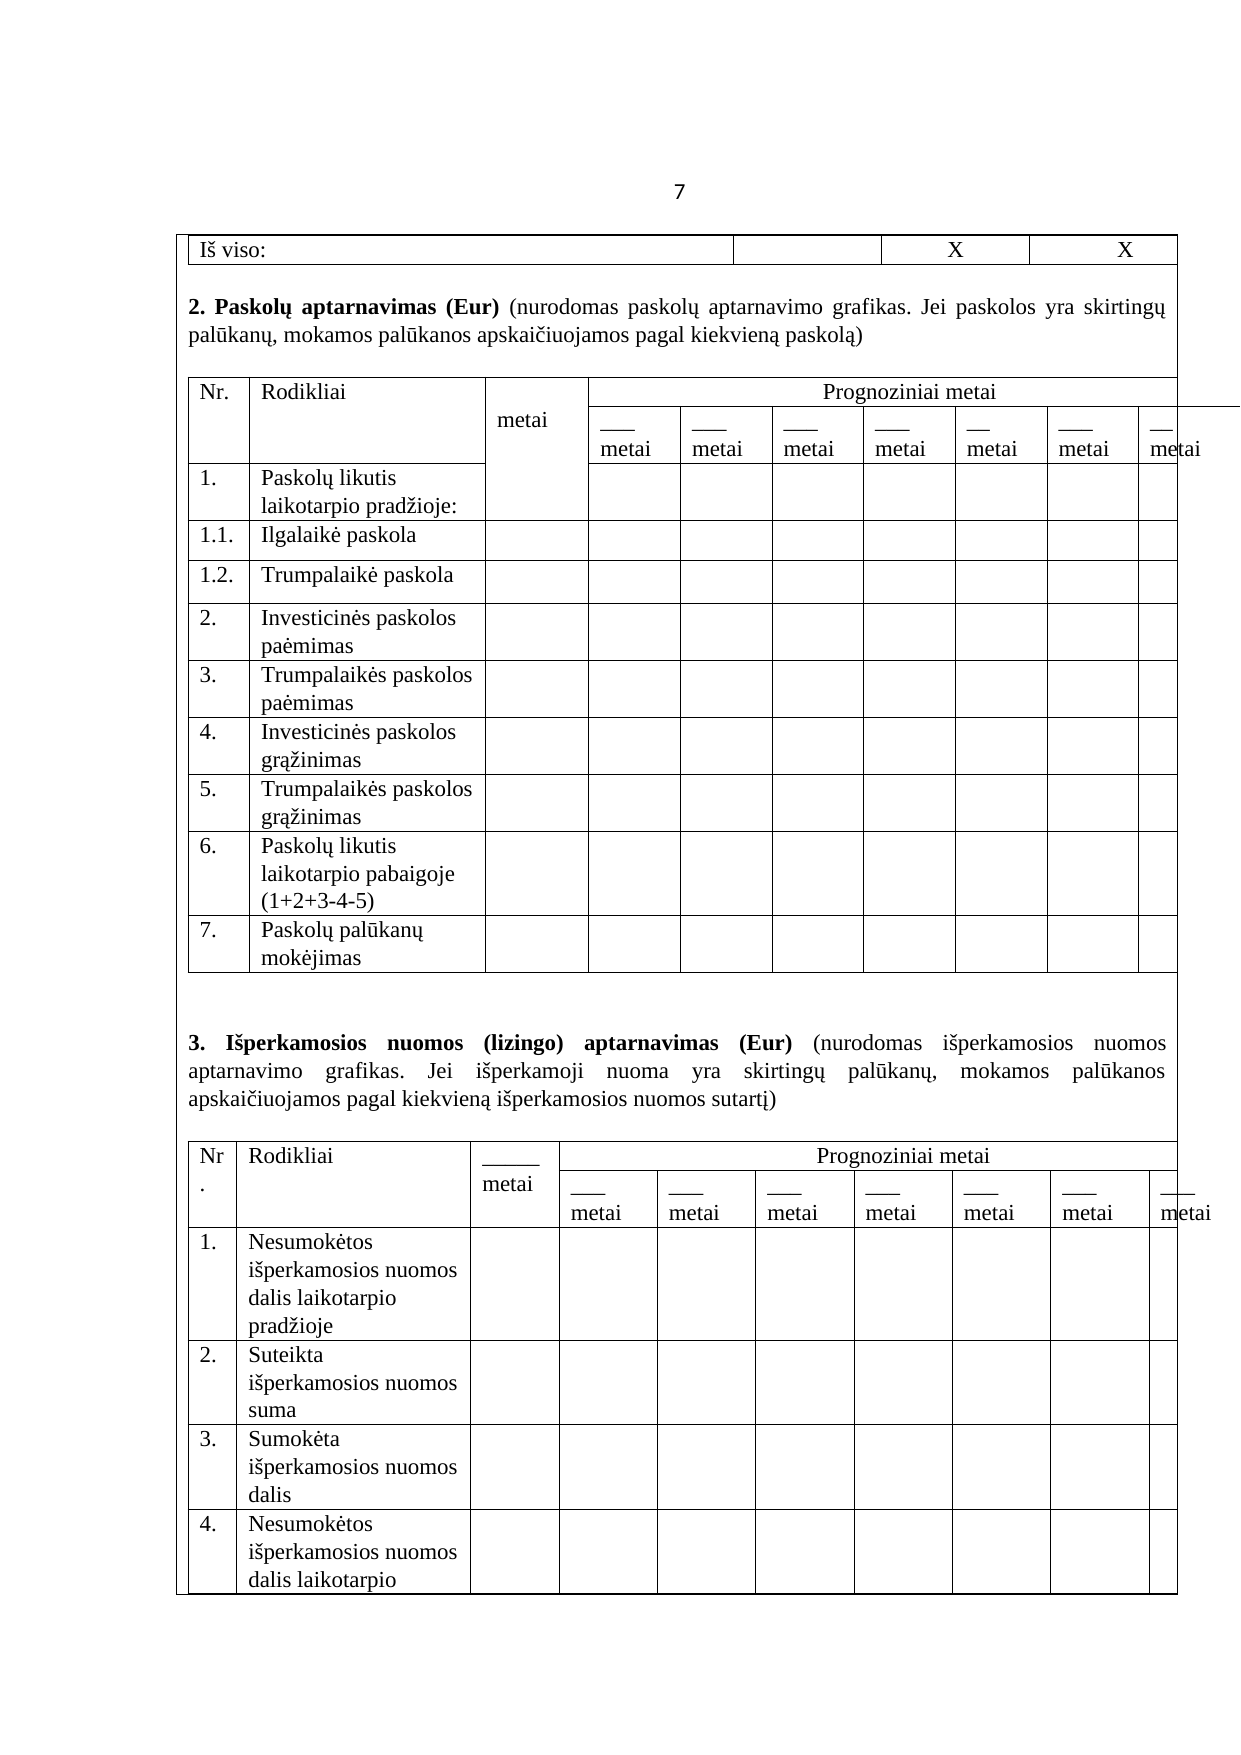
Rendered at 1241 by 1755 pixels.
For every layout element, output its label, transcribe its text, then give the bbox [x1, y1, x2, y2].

table_cell Investicinės paskolos grąžinimas [250, 718, 485, 774]
table_cell [681, 464, 772, 519]
table_cell [773, 604, 863, 660]
table_cell [864, 832, 955, 915]
table_cell [1051, 1425, 1149, 1509]
table_cell Trumpalaikė paskola [250, 561, 485, 603]
table_cell [471, 1425, 559, 1509]
table_cell [864, 775, 955, 831]
table_cell [855, 1425, 952, 1509]
table_cell Paskolų palūkanų mokėjimas [250, 916, 485, 972]
table_cell [658, 1341, 755, 1424]
table_cell 2. [189, 1341, 236, 1424]
table_cell [953, 1425, 1050, 1509]
table_cell Investicinės paskolos paėmimas [250, 604, 485, 660]
table_cell [681, 604, 772, 660]
table_cell Nesumokėtos išperkamosios nuomos dalis laikotarpio [237, 1510, 470, 1592]
table_cell [589, 775, 680, 831]
table_cell X [882, 236, 1029, 264]
table_cell [864, 561, 955, 603]
table_cell [486, 718, 588, 774]
table_cell [773, 561, 863, 603]
table_cell [855, 1341, 952, 1424]
table_cell [864, 521, 955, 560]
table_cell ___ metai [658, 1171, 755, 1227]
table_cell [953, 1341, 1050, 1424]
table_cell [589, 561, 680, 603]
table_cell [658, 1425, 755, 1509]
table_cell Nesumokėtos išperkamosios nuomos dalis laikotarpio pradžioje [237, 1228, 470, 1339]
table_cell [1139, 521, 1177, 560]
table_header metai [486, 378, 588, 463]
table_cell [953, 1228, 1050, 1339]
table_cell [773, 661, 863, 717]
table_cell Trumpalaikės paskolos paėmimas [250, 661, 485, 717]
table_cell [471, 1341, 559, 1424]
table_cell ___ metai [589, 407, 680, 463]
table_cell [1051, 1510, 1149, 1592]
table_cell 1.2. [189, 561, 249, 603]
table_cell [1048, 775, 1138, 831]
table_cell [864, 604, 955, 660]
table_cell [486, 661, 588, 717]
table_header Rodikliai [250, 378, 485, 463]
table_cell [1048, 832, 1138, 915]
table_cell [1139, 718, 1177, 774]
table_cell [1048, 464, 1138, 519]
table_cell [560, 1510, 657, 1592]
table_cell [773, 464, 863, 519]
table_cell [1139, 561, 1177, 603]
table_cell 1.1. [189, 521, 249, 560]
table_cell [855, 1228, 952, 1339]
table_cell [953, 1510, 1050, 1592]
table_cell [1051, 1228, 1149, 1339]
table_cell [734, 236, 881, 264]
table_cell [756, 1425, 854, 1509]
table_cell [1048, 916, 1138, 972]
table_cell [956, 521, 1047, 560]
table_cell 5. [189, 775, 249, 831]
table_cell [1150, 1510, 1177, 1592]
table_cell [589, 832, 680, 915]
table_cell ___ metai [560, 1171, 657, 1227]
table_cell [1139, 832, 1177, 915]
table_cell [956, 561, 1047, 603]
table_cell [773, 775, 863, 831]
table_cell [1048, 718, 1138, 774]
table_cell ___ metai [953, 1171, 1050, 1227]
table_cell [589, 464, 680, 519]
table_cell [486, 521, 588, 560]
table_cell [589, 661, 680, 717]
table_cell 1. [189, 464, 249, 519]
table_cell [486, 916, 588, 972]
table_cell 6. [189, 832, 249, 915]
table_cell ___ metai [1150, 1171, 1177, 1227]
table_cell [681, 661, 772, 717]
table_cell [486, 604, 588, 660]
table_cell [956, 916, 1047, 972]
table_cell [471, 1510, 559, 1592]
table_cell [1139, 661, 1177, 717]
table_cell [1048, 561, 1138, 603]
table_cell ___ metai [855, 1171, 952, 1227]
table_cell [756, 1510, 854, 1592]
table_cell 1. [189, 1228, 236, 1339]
table_cell [956, 661, 1047, 717]
table_cell ___ metai [1048, 407, 1138, 463]
table_cell Ilgalaikė paskola [250, 521, 485, 560]
table_cell [486, 463, 588, 519]
table_cell 3. [189, 1425, 236, 1509]
table_cell [864, 464, 955, 519]
table_cell [1139, 464, 1177, 519]
table_cell [681, 916, 772, 972]
table_cell [1048, 521, 1138, 560]
table_cell [864, 718, 955, 774]
table_cell [956, 464, 1047, 519]
table_cell [486, 561, 588, 603]
table_cell [756, 1341, 854, 1424]
table_cell [486, 775, 588, 831]
table_cell [1051, 1341, 1149, 1424]
table_cell [864, 916, 955, 972]
table_cell [1139, 916, 1177, 972]
table_cell [681, 775, 772, 831]
table_cell [681, 832, 772, 915]
table_cell 4. [189, 718, 249, 774]
table_cell Suteikta išperkamosios nuomos suma [237, 1341, 470, 1424]
table_cell X [1030, 236, 1177, 264]
table_cell ___ metai [864, 407, 955, 463]
table_cell [1139, 775, 1177, 831]
table_cell Sumokėta išperkamosios nuomos dalis [237, 1425, 470, 1509]
table_cell [560, 1425, 657, 1509]
table_cell [773, 916, 863, 972]
table_cell 4. [189, 1510, 236, 1592]
table_cell [589, 604, 680, 660]
table_cell [956, 718, 1047, 774]
table_cell [855, 1510, 952, 1592]
table_cell [589, 521, 680, 560]
table_cell [560, 1341, 657, 1424]
table_cell Trumpalaikės paskolos grąžinimas [250, 775, 485, 831]
table_cell ___ metai [773, 407, 863, 463]
table_header Prognoziniai metai [589, 378, 1177, 406]
table_cell Iš viso: [189, 236, 733, 264]
table_cell [773, 718, 863, 774]
table_cell [1048, 604, 1138, 660]
table_cell [681, 561, 772, 603]
table_cell [589, 718, 680, 774]
table_cell [560, 1228, 657, 1339]
table_cell [589, 916, 680, 972]
table_cell Paskolų likutis laikotarpio pabaigoje (1+2+3-4-5) [250, 832, 485, 915]
table_header Rodikliai [237, 1142, 470, 1227]
table_cell [756, 1228, 854, 1339]
table_cell [1150, 1228, 1177, 1339]
table_header Nr. [189, 1142, 236, 1227]
table_header Nr. [189, 378, 249, 463]
table_cell 2. [189, 604, 249, 660]
table_cell Paskolų likutis laikotarpio pradžioje: [250, 464, 485, 519]
table_cell X. INFORMACIJA APIE PASKOLAS IR (ARBA) IŠPERKAMĄJĄ NUOMĄ (LIZINGĄ) (EUR) 1. Turimos paskolos ir (arba) išperkamoji nuoma (Eur) (nurodoma informacija apie pareiškėjo turimas paskolas ir (arba) išperkamąją nuomą ataskaitinių metų pabaigoje prieš paramos paraiškos pateikimą) 2. Paskolų aptarnavimas (Eur) (nurodomas paskolų aptarnavimo grafikas. Jei paskolos yra skirtingų palūkanų, mokamos palūkanos apskaičiuojamos pagal kiekvieną paskolą) 3. Išperkamosios nuomos (lizingo) aptarnavimas (Eur) (nurodomas išperkamosios nuomos aptarnavimo grafikas. Jei išperkamoji nuoma yra skirtingų palūkanų, mokamos palūkanos apskaičiuojamos pagal kiekvieną išperkamosios nuomos sutartį) [177, 235, 1177, 1593]
table_cell ___ metai [681, 407, 772, 463]
table_cell ___ metai [756, 1171, 854, 1227]
table_cell [773, 521, 863, 560]
table_cell [956, 775, 1047, 831]
table_header Prognoziniai metai [560, 1142, 1177, 1170]
table_cell [681, 521, 772, 560]
table_cell 3. [189, 661, 249, 717]
table_header _____ metai [471, 1142, 559, 1227]
table_cell [658, 1228, 755, 1339]
table_cell [956, 604, 1047, 660]
table_cell __ metai [956, 407, 1047, 463]
table_cell [1139, 604, 1177, 660]
table_cell [864, 661, 955, 717]
table_cell [773, 832, 863, 915]
table_cell [956, 832, 1047, 915]
table_cell [471, 1228, 559, 1339]
table_cell [1048, 661, 1138, 717]
table_cell ___ metai [1051, 1171, 1149, 1227]
table_cell [1150, 1341, 1177, 1424]
table_cell [681, 718, 772, 774]
table_cell __ metai [1139, 407, 1177, 463]
table_cell [486, 832, 588, 915]
table_cell [658, 1510, 755, 1592]
table_cell [1150, 1425, 1177, 1509]
table_cell 7. [189, 916, 249, 972]
